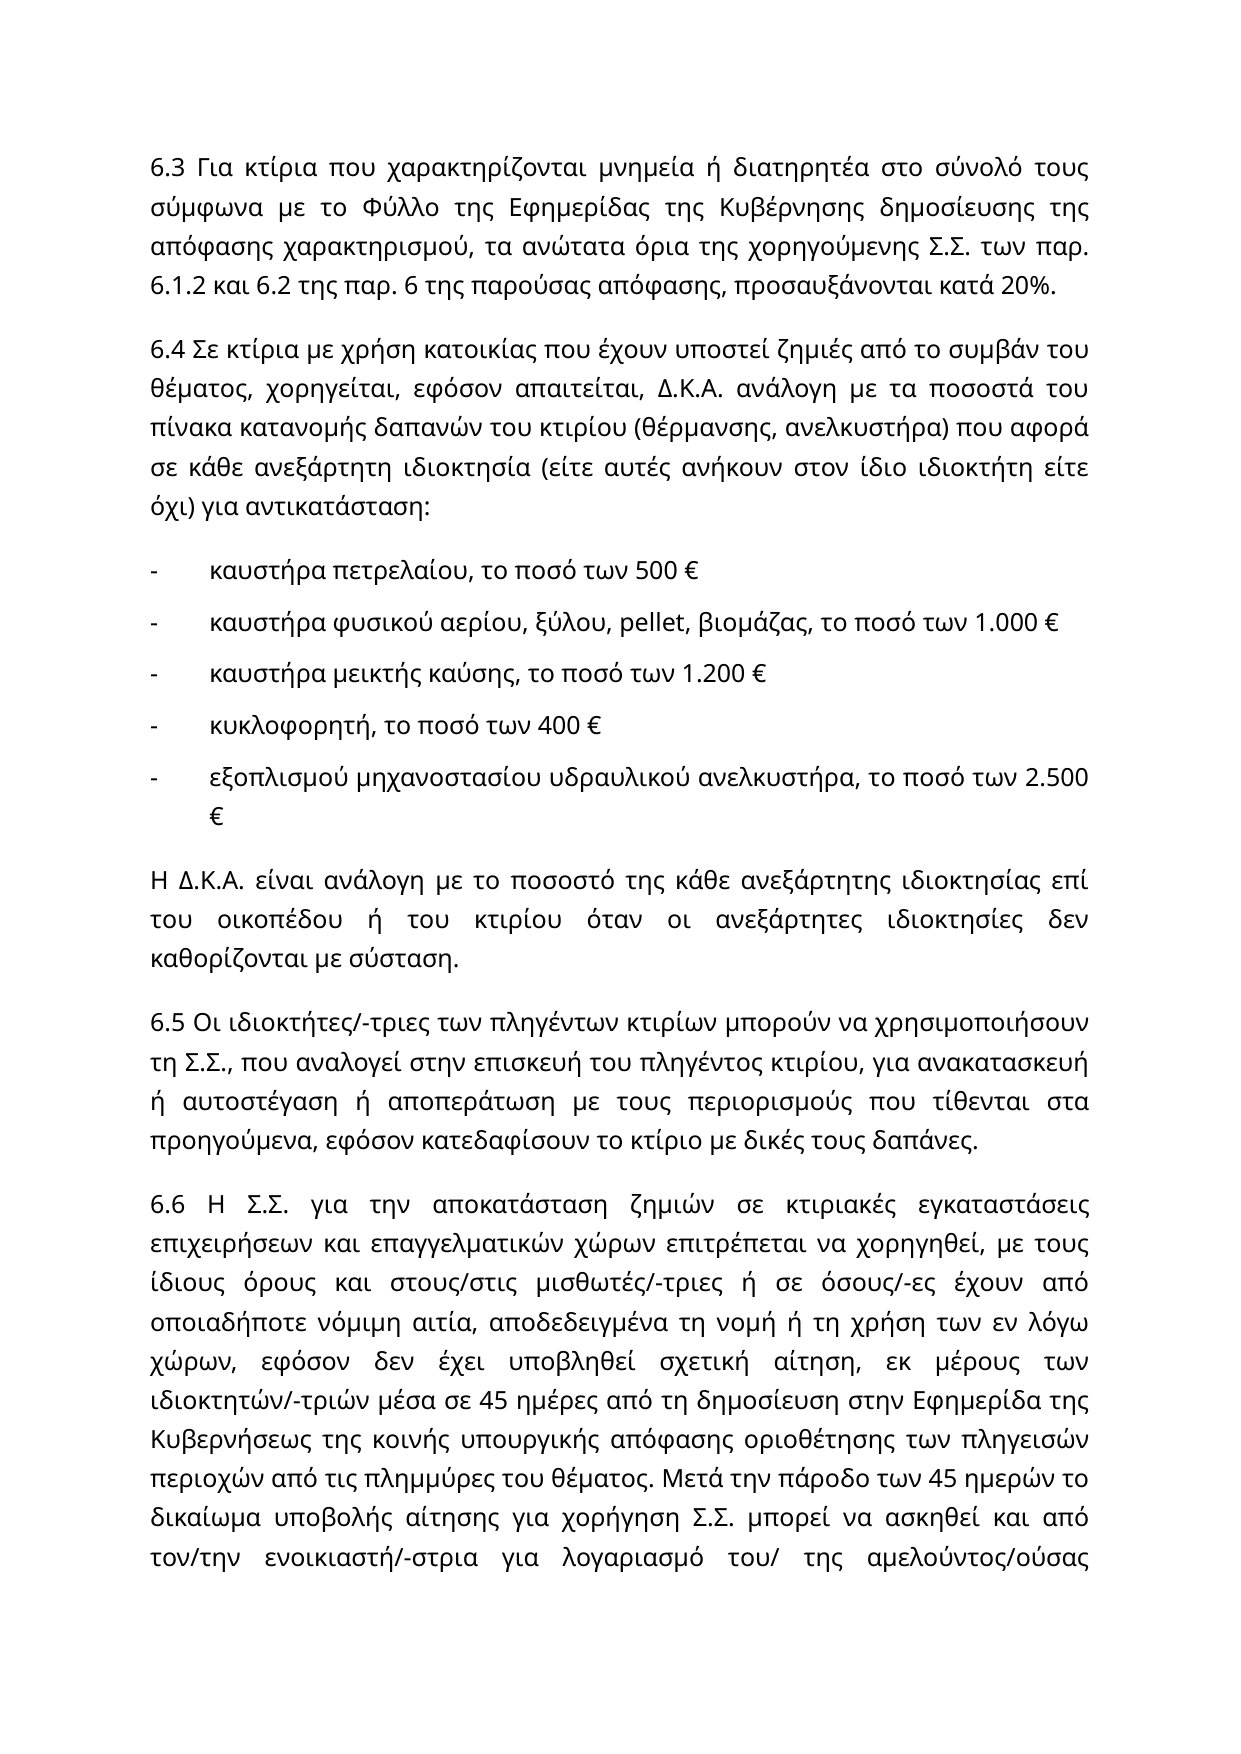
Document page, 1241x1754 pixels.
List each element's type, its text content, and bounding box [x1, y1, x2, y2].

text Η Δ.Κ.Α. είναι ανάλογη με το ποσοστό της κάθε ανεξάρτητης ιδιοκτησίας επί του οικοπέδου ή του κτιρίου όταν οι ανεξάρτητες ιδιοκτησίες δεν καθορίζονται με σύσταση. [150, 862, 1090, 975]
text 6.5 Οι ιδιοκτήτες/-τριες των πληγέντων κτιρίων μπορούν να χρησιμοποιήσουν τη Σ.Σ., που αναλογεί στην επισκευή του πληγέντος κτιρίου, για ανακατασκευή ή αυτοστέγαση ή αποπεράτωση με τους περιορισμούς που τίθενται στα προηγούμενα, εφόσον κατεδαφίσουν το κτίριο με δικές τους δαπάνες. [150, 1005, 1090, 1157]
list - καυστήρα φυσικού αερίου, ξύλου, pellet, βιομάζας, το ποσό των 1.000 € [150, 604, 1090, 638]
text 6.4 Σε κτίρια με χρήση κατοικίας που έχουν υποστεί ζημιές από το συμβάν του θέματος, χορηγείται, εφόσον απαιτείται, Δ.Κ.Α. ανάλογη με τα ποσοστά του πίνακα κατανομής δαπανών του κτιρίου (θέρμανσης, ανελκυστήρα) που αφορά σε κάθε ανεξάρτητη ιδιοκτησία (είτε αυτές ανήκουν στον ίδιο ιδιοκτήτη είτε όχι) για αντικατάσταση: [150, 332, 1090, 522]
list - καυστήρα πετρελαίου, το ποσό των 500 € [150, 552, 1090, 587]
list - εξοπλισμού μηχανοστασίου υδραυλικού ανελκυστήρα, το ποσό των 2.500 € [150, 759, 1090, 832]
list - κυκλοφορητή, το ποσό των 400 € [150, 707, 1090, 742]
text 6.3 Για κτίρια που χαρακτηρίζονται μνημεία ή διατηρητέα στο σύνολό τους σύμφωνα με το Φύλλο της Εφημερίδας της Κυβέρνησης δημοσίευσης της απόφασης χαρακτηρισμού, τα ανώτατα όρια της χορηγούμενης Σ.Σ. των παρ. 6.1.2 και 6.2 της παρ. 6 της παρούσας απόφασης, προσαυξάνονται κατά 20%. [150, 150, 1090, 302]
text 6.6 Η Σ.Σ. για την αποκατάσταση ζημιών σε κτιριακές εγκαταστάσεις επιχειρήσεων και επαγγελματικών χώρων επιτρέπεται να χορηγηθεί, με τους ίδιους όρους και στους/στις μισθωτές/-τριες ή σε όσους/-ες έχουν από οποιαδήποτε νόμιμη αιτία, αποδεδειγμένα τη νομή ή τη χρήση των εν λόγω χώρων, εφόσον δεν έχει υποβληθεί σχετική αίτηση, εκ μέρους των ιδιοκτητών/-τριών μέσα σε 45 ημέρες από τη δημοσίευση στην Εφημερίδα της Κυβερνήσεως της κοινής υπουργικής απόφασης οριοθέτησης των πληγεισών περιοχών από τις πλημμύρες του θέματος. Μετά την πάροδο των 45 ημερών το δικαίωμα υποβολής αίτησης για χορήγηση Σ.Σ. μπορεί να ασκηθεί και από τον/την ενοικιαστή/-στρια για λογαριασμό του/ της αμελούντος/ούσας [150, 1187, 1090, 1573]
list - καυστήρα μεικτής καύσης, το ποσό των 1.200 € [150, 656, 1090, 690]
